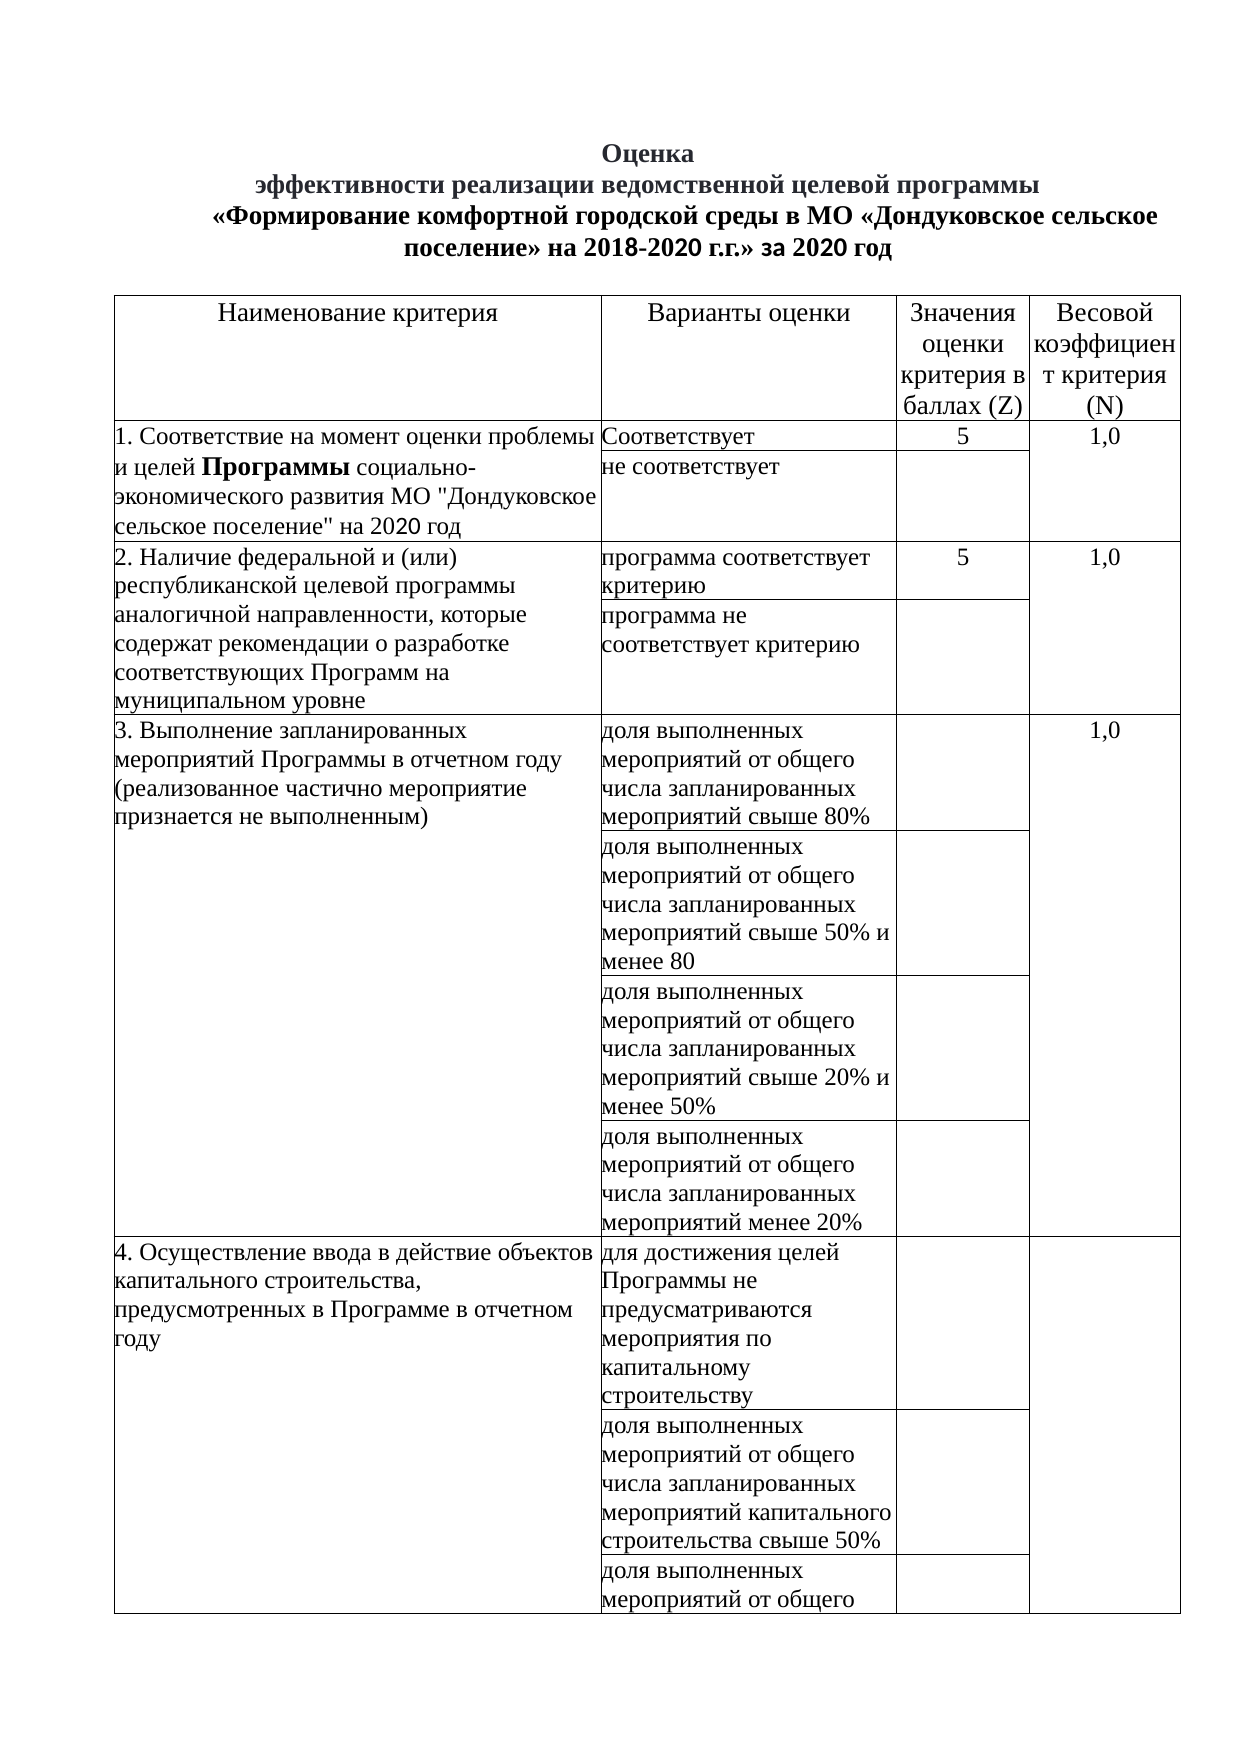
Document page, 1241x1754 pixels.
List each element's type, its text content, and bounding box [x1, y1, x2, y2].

table_cell [897, 831, 1029, 975]
table_cell [897, 715, 1029, 830]
table_cell для достижения целей Программы не предусматриваются мероприятия по капитальному строительству [602, 1237, 896, 1409]
table_cell 1,0 [1030, 715, 1180, 1236]
table_cell [897, 600, 1029, 714]
table_cell доля выполненных мероприятий от общего числа запланированных мероприятий капитального строительства свыше 50% [602, 1410, 896, 1554]
table_cell [897, 1410, 1029, 1554]
table_cell Соответствует [602, 421, 896, 450]
table_cell доля выполненных мероприятий от общего числа запланированных мероприятий свыше 20% и менее 50% [602, 976, 896, 1120]
table_cell [897, 976, 1029, 1120]
table_cell [1030, 1237, 1180, 1613]
table_cell [897, 1121, 1029, 1236]
table_cell доля выполненных мероприятий от общего числа запланированных мероприятий свыше 80% [602, 715, 896, 830]
table_cell 5 [897, 421, 1029, 450]
table_cell 3. Выполнение запланированных мероприятий Программы в отчетном году (реализованное частично мероприятие признается не выполненным) [115, 715, 601, 1236]
table_cell [897, 451, 1029, 541]
table_header Значения оценки критерия в баллах (Z) [897, 296, 1029, 420]
table_cell 1,0 [1030, 542, 1180, 714]
table_cell 5 [897, 542, 1029, 599]
table_cell 1. Соответствие на момент оценки проблемы и целей Программы социально-экономического развития МО "Дондуковское сельское поселение" на 2020 год [115, 421, 601, 541]
table_cell не соответствует [602, 451, 896, 541]
table_cell [897, 1555, 1029, 1613]
table_header Варианты оценки [602, 296, 896, 420]
table_cell 2. Наличие федеральной и (или) республиканской целевой программы аналогичной направленности, которые содержат рекомендации о разработке соответствующих Программ на муниципальном уровне [115, 542, 601, 714]
table_cell 4. Осуществление ввода в действие объектов капитального строительства, предусмотренных в Программе в отчетном году [115, 1237, 601, 1613]
table_cell доля выполненных мероприятий от общего числа запланированных мероприятий свыше 50% и менее 80 [602, 831, 896, 975]
table_header Весовой коэффициент критерия (N) [1030, 296, 1180, 420]
text «Формирование комфортной городской среды в МО «Дондуковское сельское поселение» на 2018-2020 г.г.» за 2020 год [114, 199, 1181, 264]
table_cell 1,0 [1030, 421, 1180, 541]
table_header Наименование критерия [115, 296, 601, 420]
table_cell [897, 1237, 1029, 1409]
table_cell программа соответствует критерию [602, 542, 896, 599]
table_cell доля выполненных мероприятий от общего числа запланированных мероприятий менее 20% [602, 1121, 896, 1236]
table_cell программа не соответствует критерию [602, 600, 896, 714]
table_cell доля выполненных мероприятий от общего [602, 1555, 896, 1613]
subtitle Оценка эффективности реализации ведомственной целевой программы [114, 137, 1181, 199]
